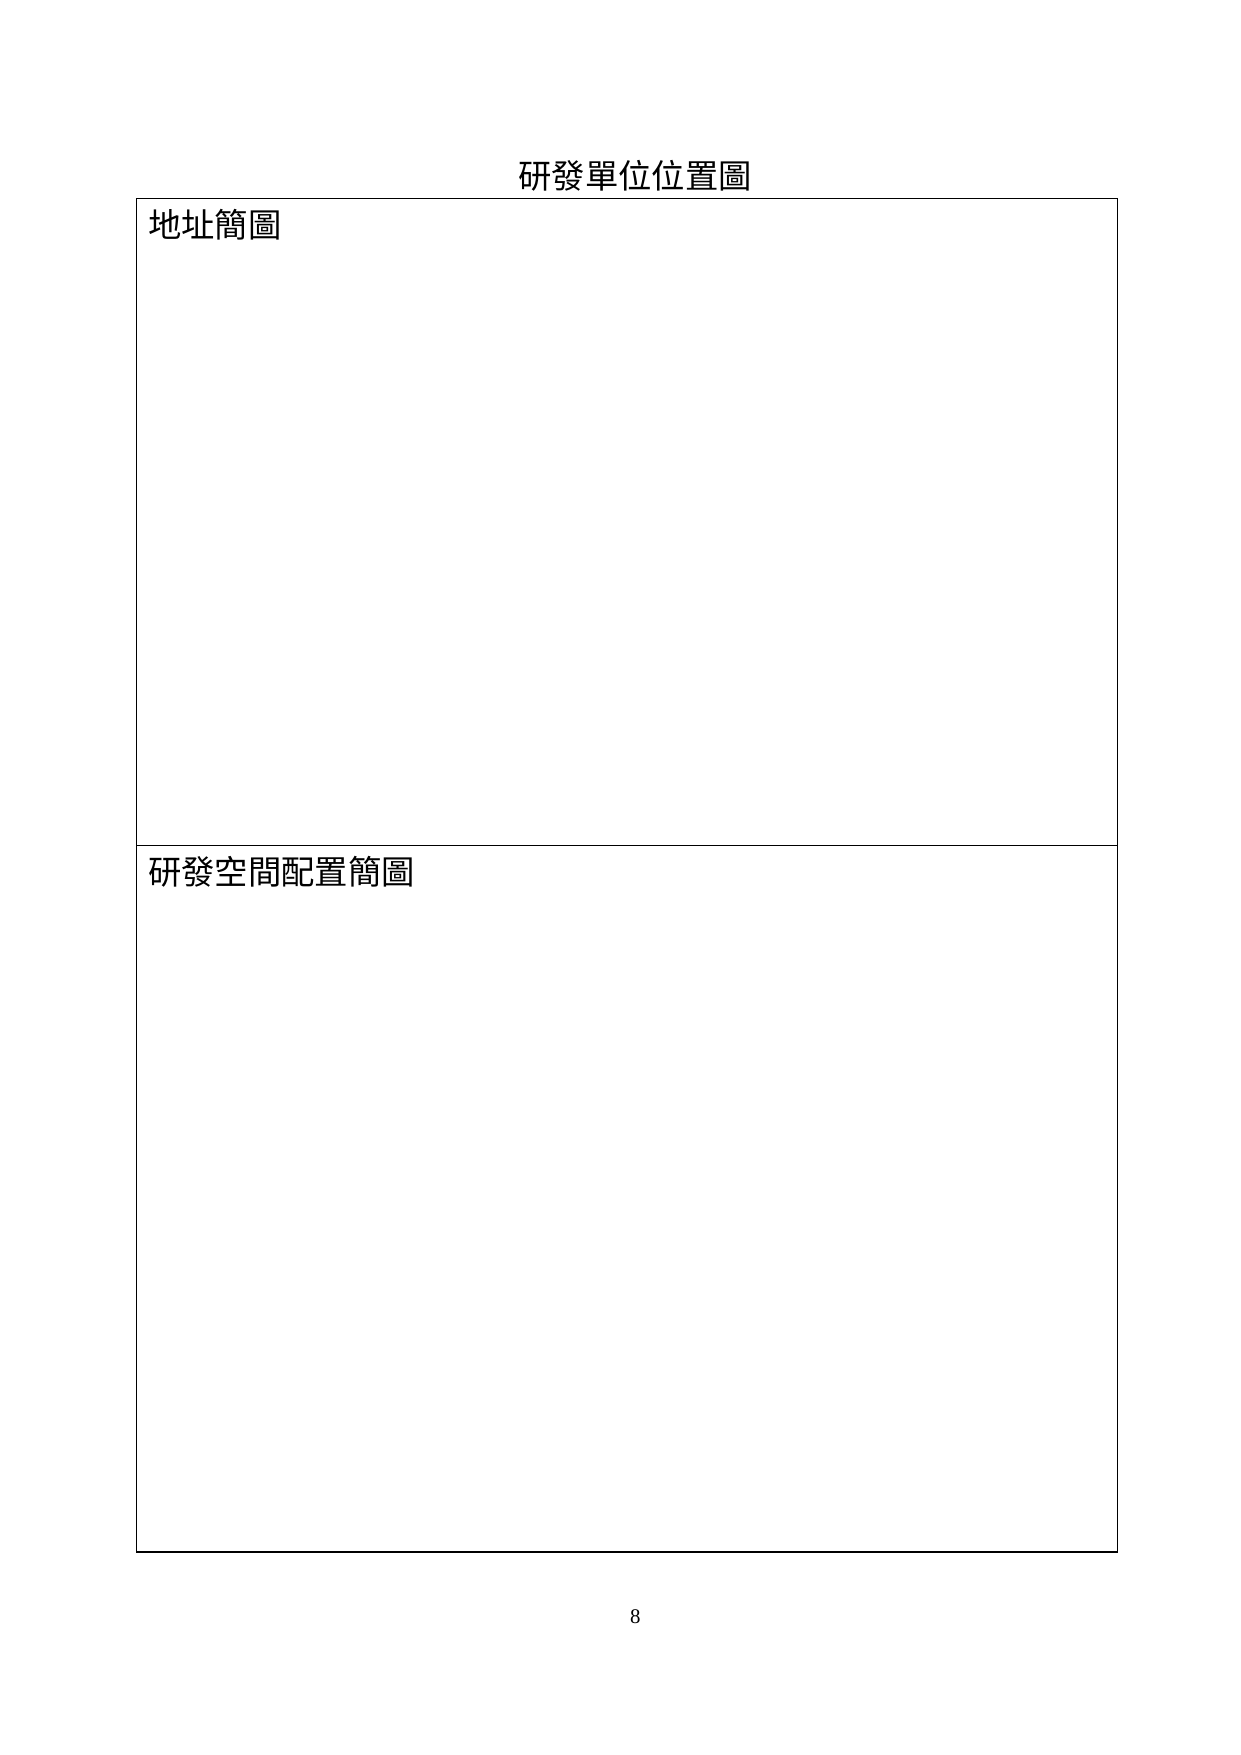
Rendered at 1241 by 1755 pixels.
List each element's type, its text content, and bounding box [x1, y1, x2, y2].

table_cell 研發空間配置簡圖 [137, 846, 1117, 1551]
table_header 地址簡圖 [137, 199, 1117, 844]
text 研發單位位置圖 [148, 150, 1122, 198]
